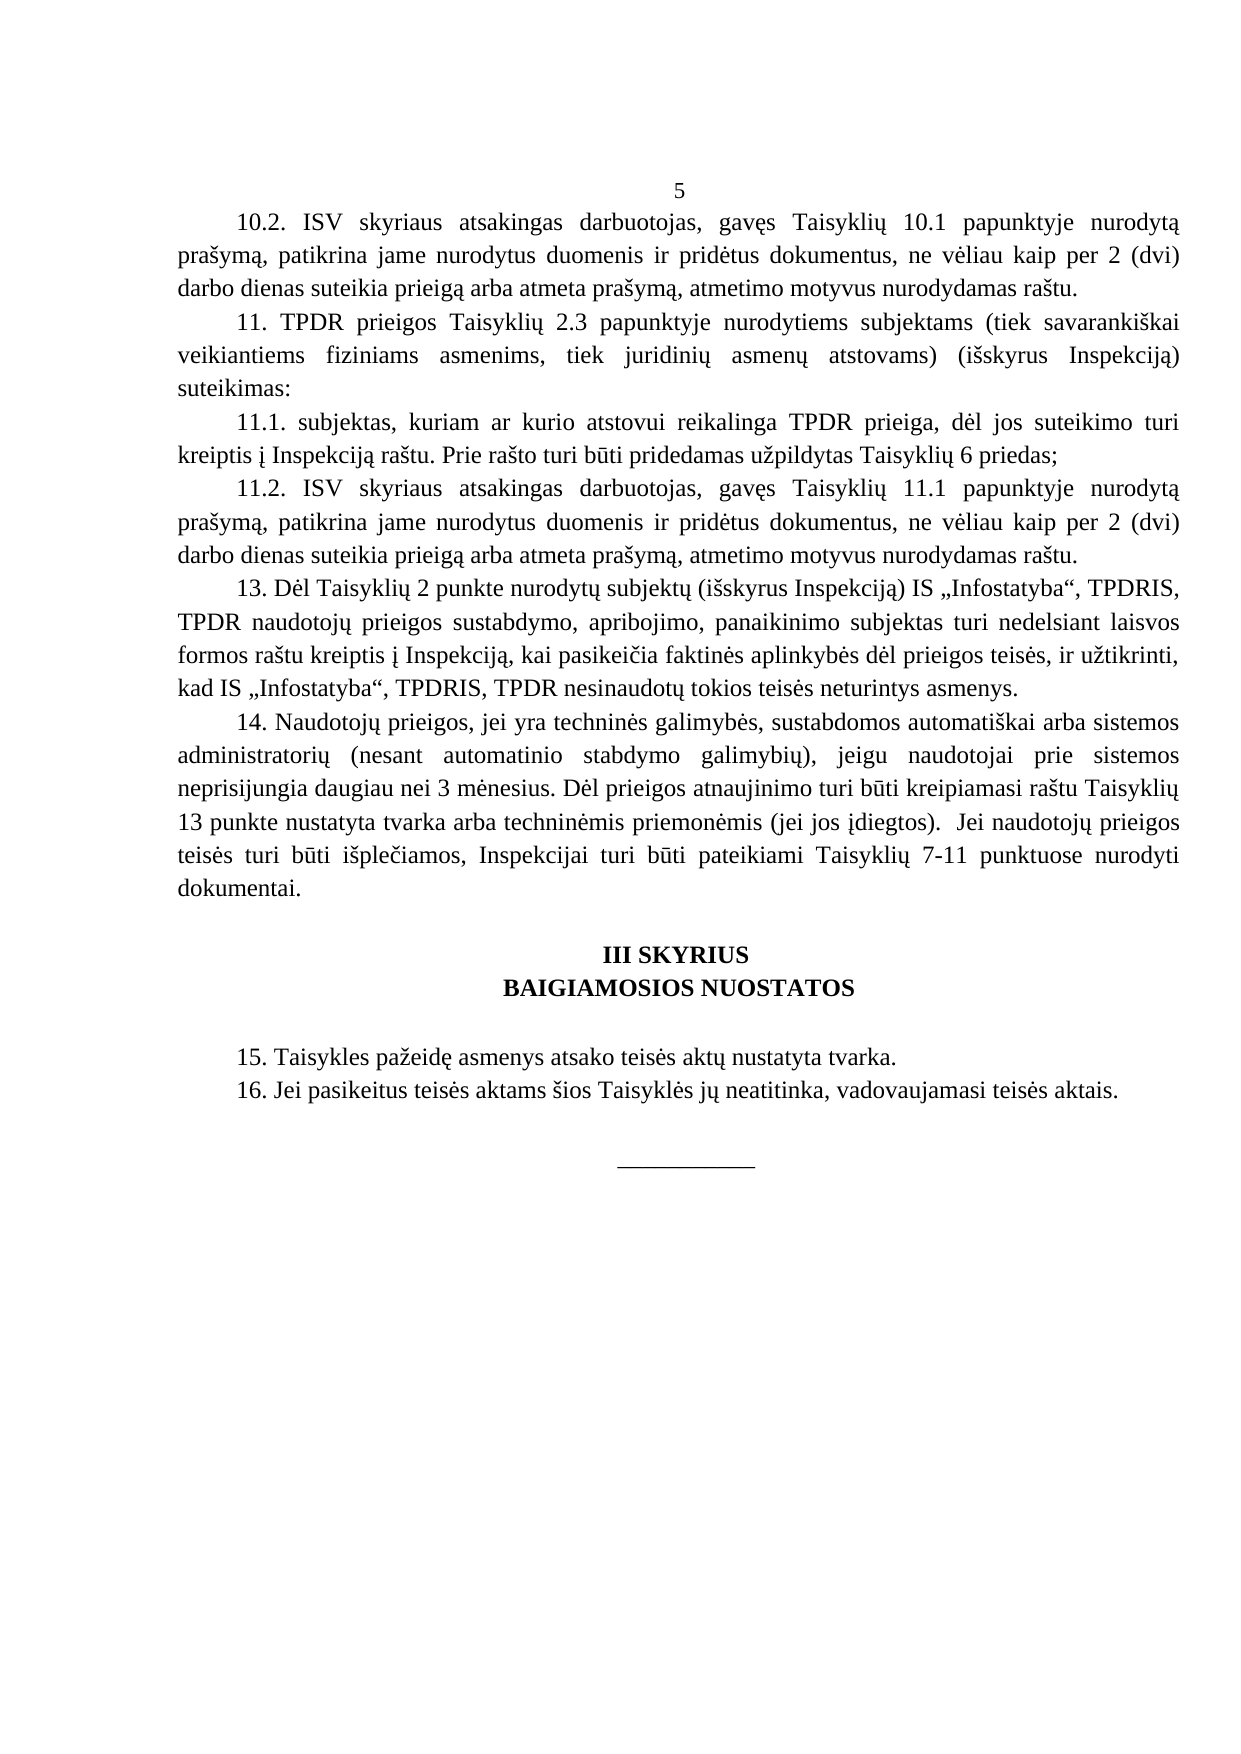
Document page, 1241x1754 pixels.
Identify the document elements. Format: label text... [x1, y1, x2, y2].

text 15. Taisykles pažeidę asmenys atsako teisės aktų nustatyta tvarka. [177, 1042, 1181, 1071]
text 11.1. subjektas, kuriam ar kurio atstovui reikalinga TPDR prieiga, dėl jos suteikimo turi kreiptis į Inspekciją raštu. Prie rašto turi būti pridedamas užpildytas Taisyklių 6 priedas; [177, 407, 1181, 469]
text 16. Jei pasikeitus teisės aktams šios Taisyklės jų neatitinka, vadovaujamasi teisės aktais. [177, 1075, 1181, 1104]
text 11. TPDR prieigos Taisyklių 2.3 papunktyje nurodytiems subjektams (tiek savarankiškai veikiantiems fiziniams asmenims, tiek juridinių asmenų atstovams) (išskyrus Inspekciją) suteikimas: [177, 307, 1181, 402]
text 11.2. ISV skyriaus atsakingas darbuotojas, gavęs Taisyklių 11.1 papunktyje nurodytą prašymą, patikrina jame nurodytus duomenis ir pridėtus dokumentus, ne vėliau kaip per 2 (dvi) darbo dienas suteikia prieigą arba atmeta prašymą, atmetimo motyvus nurodydamas raštu. [177, 473, 1181, 569]
text BAIGIAMOSIOS NUOSTATOS [177, 973, 1181, 1002]
text ___________ [177, 1142, 1181, 1171]
text 14. Naudotojų prieigos, jei yra techninės galimybės, sustabdomos automatiškai arba sistemos administratorių (nesant automatinio stabdymo galimybių), jeigu naudotojai prie sistemos neprisijungia daugiau nei 3 mėnesius. Dėl prieigos atnaujinimo turi būti kreipiamasi raštu Taisyklių 13 punkte nustatyta tvarka arba techninėmis priemonėmis (jei jos įdiegtos). Jei naudotojų prieigos teisės turi būti išplečiamos, Inspekcijai turi būti pateikiami Taisyklių 7-11 punktuose nurodyti dokumentai. [177, 707, 1181, 902]
text III SKYRIUS [177, 940, 1181, 969]
text 10.2. ISV skyriaus atsakingas darbuotojas, gavęs Taisyklių 10.1 papunktyje nurodytą prašymą, patikrina jame nurodytus duomenis ir pridėtus dokumentus, ne vėliau kaip per 2 (dvi) darbo dienas suteikia prieigą arba atmeta prašymą, atmetimo motyvus nurodydamas raštu. [177, 207, 1181, 302]
text 13. Dėl Taisyklių 2 punkte nurodytų subjektų (išskyrus Inspekciją) IS „Infostatyba“, TPDRIS, TPDR naudotojų prieigos sustabdymo, apribojimo, panaikinimo subjektas turi nedelsiant laisvos formos raštu kreiptis į Inspekciją, kai pasikeičia faktinės aplinkybės dėl prieigos teisės, ir užtikrinti, kad IS „Infostatyba“, TPDRIS, TPDR nesinaudotų tokios teisės neturintys asmenys. [177, 573, 1181, 702]
